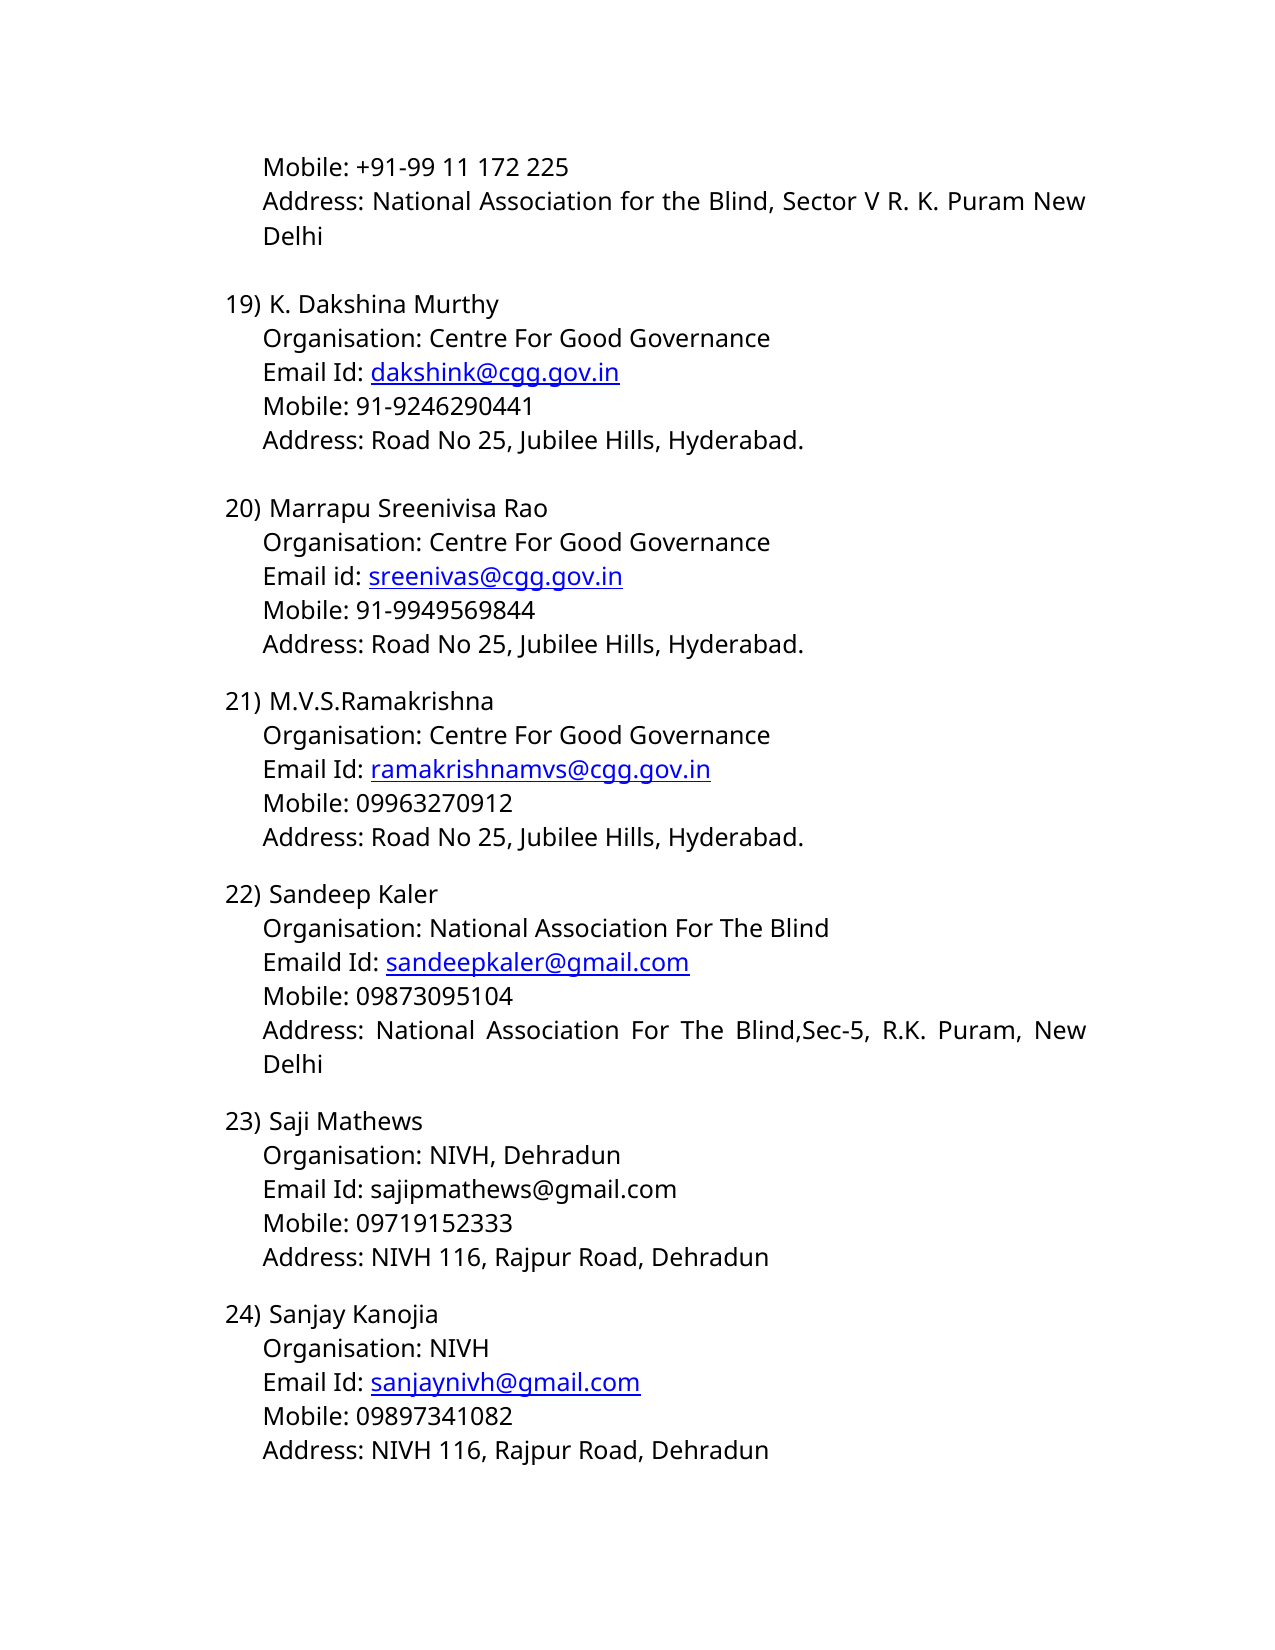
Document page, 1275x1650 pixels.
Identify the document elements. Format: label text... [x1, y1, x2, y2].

text Organisation: Centre For Good Governance [262, 718, 1087, 752]
text Address: NIVH 116, Rajpur Road, Dehradun [262, 1240, 1087, 1274]
text Email Id: sajipmathews@gmail.com [262, 1172, 1087, 1206]
text Mobile: 91-9949569844 [262, 593, 1087, 627]
list Saji Mathews [225, 1104, 1087, 1138]
text Email Id: dakshink@cgg.gov.in [262, 354, 1087, 388]
text Address: NIVH 116, Rajpur Road, Dehradun [262, 1433, 1087, 1467]
text Mobile: 09719152333 [262, 1206, 1087, 1240]
list Sanjay Kanojia [225, 1297, 1087, 1331]
text Emaild Id: sandeepkaler@gmail.com [262, 945, 1087, 979]
text Email id: sreenivas@cgg.gov.in [262, 559, 1087, 593]
text Mobile: 09963270912 [262, 786, 1087, 820]
text Email Id: sanjaynivh@gmail.com [262, 1365, 1087, 1399]
list Sandeep Kaler [225, 877, 1087, 911]
text Organisation: Centre For Good Governance [262, 320, 1087, 354]
list Marrapu Sreenivisa Rao [225, 491, 1087, 525]
text Address: National Association For The Blind,Sec-5, R.K. Puram, New Delhi [262, 1013, 1087, 1081]
text Mobile: 91-9246290441 [262, 388, 1087, 422]
text Address: Road No 25, Jubilee Hills, Hyderabad. [262, 627, 1087, 661]
text Organisation: National Association For The Blind [262, 911, 1087, 945]
text Mobile: +91-99 11 172 225 [262, 150, 1087, 184]
text Organisation: NIVH [262, 1331, 1087, 1365]
text Organisation: NIVH, Dehradun [262, 1138, 1087, 1172]
text Address: Road No 25, Jubilee Hills, Hyderabad. [262, 422, 1087, 457]
text Organisation: Centre For Good Governance [262, 525, 1087, 559]
text Mobile: 09873095104 [262, 979, 1087, 1013]
text Address: National Association for the Blind, Sector V R. K. Puram New Delhi [262, 184, 1087, 252]
list K. Dakshina Murthy [225, 286, 1087, 320]
text Email Id: ramakrishnamvs@cgg.gov.in [262, 752, 1087, 786]
text Mobile: 09897341082 [262, 1399, 1087, 1433]
list M.V.S.Ramakrishna [225, 684, 1087, 718]
text Address: Road No 25, Jubilee Hills, Hyderabad. [262, 820, 1087, 854]
